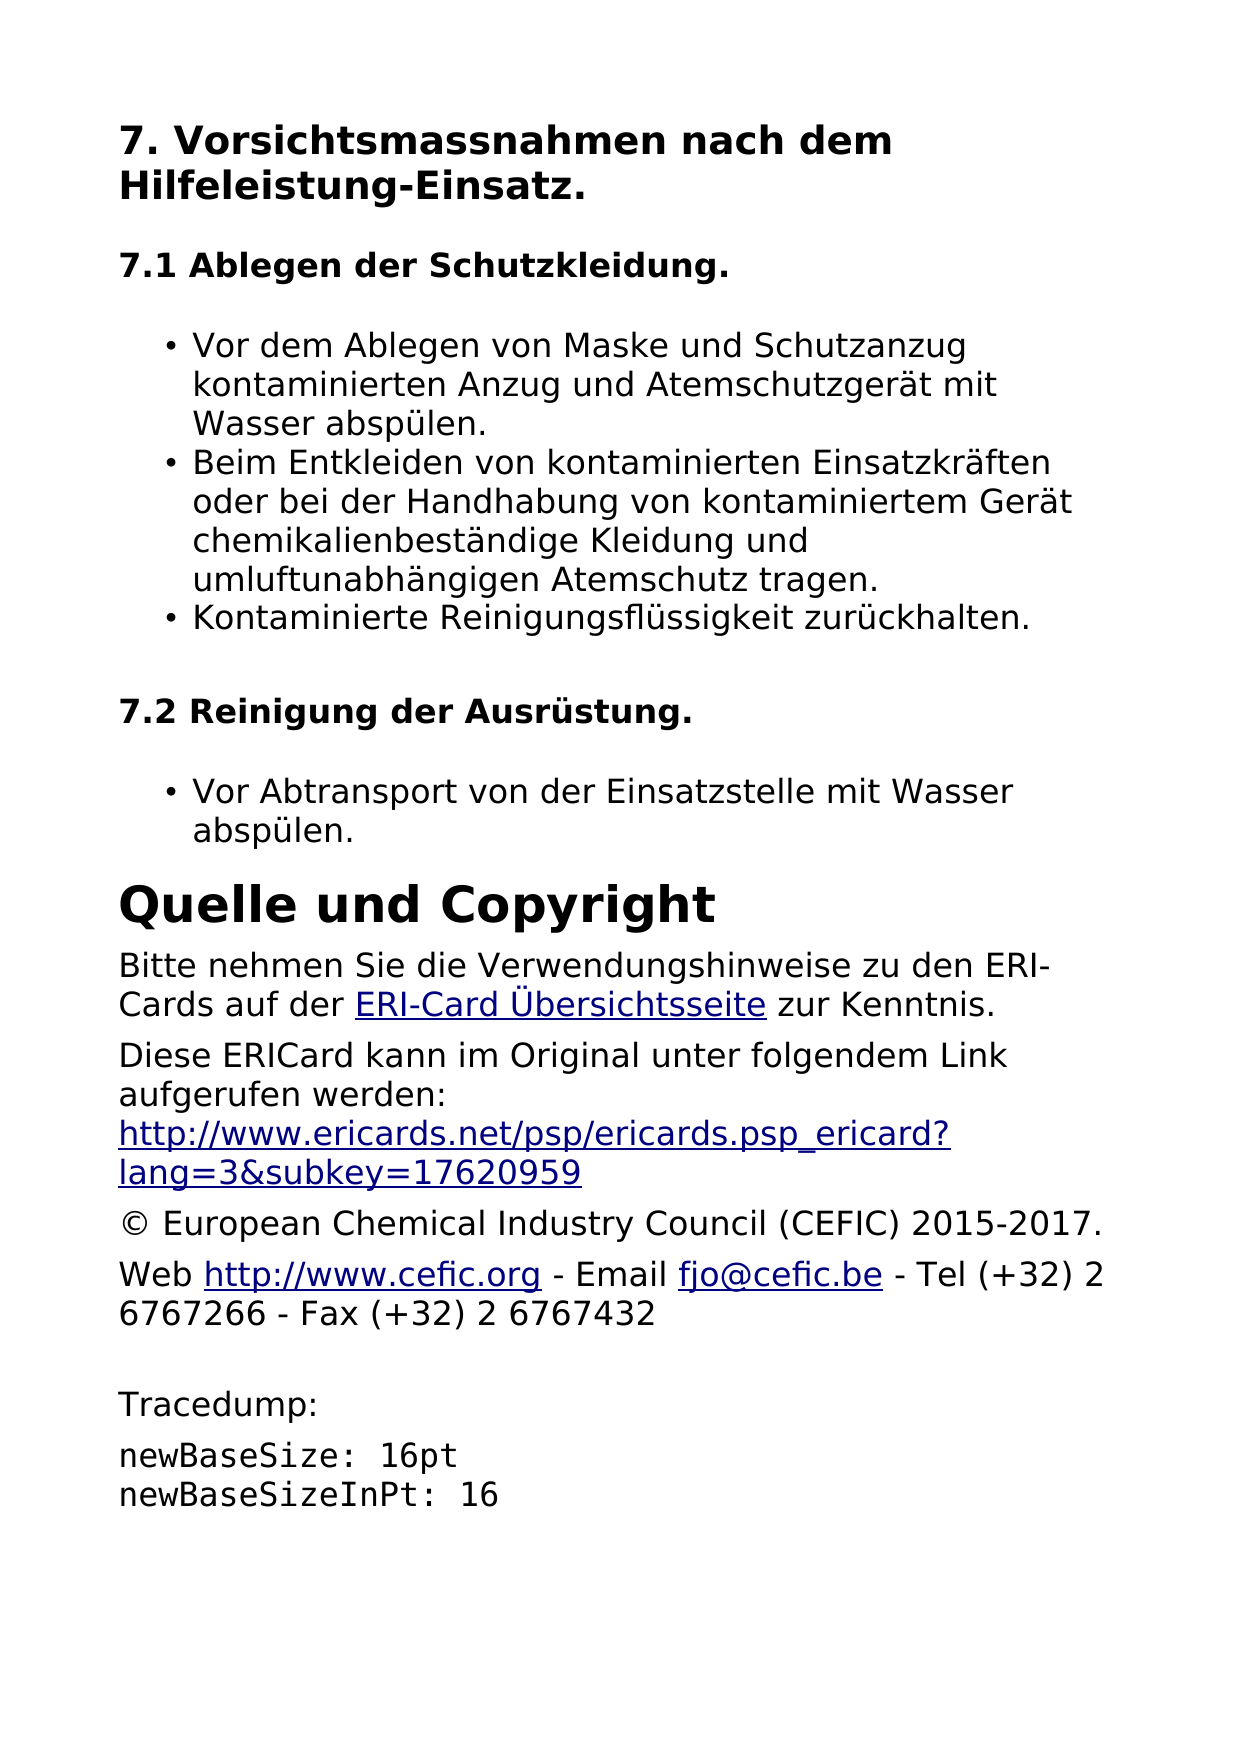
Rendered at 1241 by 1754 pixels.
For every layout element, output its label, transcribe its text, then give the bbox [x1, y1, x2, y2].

text Bitte nehmen Sie die Verwendungshinweise zu den ERI-Cards auf der ERI-Card Übersichtsseite zur Kenntnis. [118, 946, 1122, 1024]
list Beim Entkleiden von kontaminierten Einsatzkräften oder bei der Handhabung von kontaminiertem Gerät chemikalienbeständige Kleidung und umluftunabhängigen Atemschutz tragen. [177, 443, 1122, 599]
text Tracedump: [118, 1346, 1122, 1424]
text © European Chemical Industry Council (CEFIC) 2015-2017. [118, 1204, 1122, 1243]
text Diese ERICard kann im Original unter folgendem Link aufgerufen werden: http://www.ericards.net/psp/ericards.psp_ericard?lang=3&subkey=17620959 [118, 1037, 1122, 1192]
list Vor Abtransport von der Einsatzstelle mit Wasser abspülen. [177, 773, 1122, 851]
subtitle 7.2 Reinigung der Ausrüstung. [118, 692, 1122, 731]
text newBaseSize: 16pt newBaseSizeInPt: 16 [118, 1436, 1122, 1514]
subtitle 7. Vorsichtsmassnahmen nach dem Hilfeleistung-Einsatz. [118, 118, 1122, 208]
list Vor dem Ablegen von Maske und Schutzanzug kontaminierten Anzug und Atemschutzgerät mit Wasser abspülen. [177, 327, 1122, 443]
text Web http://www.cefic.org - Email fjo@cefic.be - Tel (+32) 2 6767266 - Fax (+32) 2 6767432 [118, 1256, 1122, 1334]
subtitle Quelle und Copyright [118, 876, 1122, 934]
subtitle 7.1 Ablegen der Schutzkleidung. [118, 246, 1122, 285]
list Kontaminierte Reinigungsflüssigkeit zurückhalten. [177, 599, 1122, 638]
